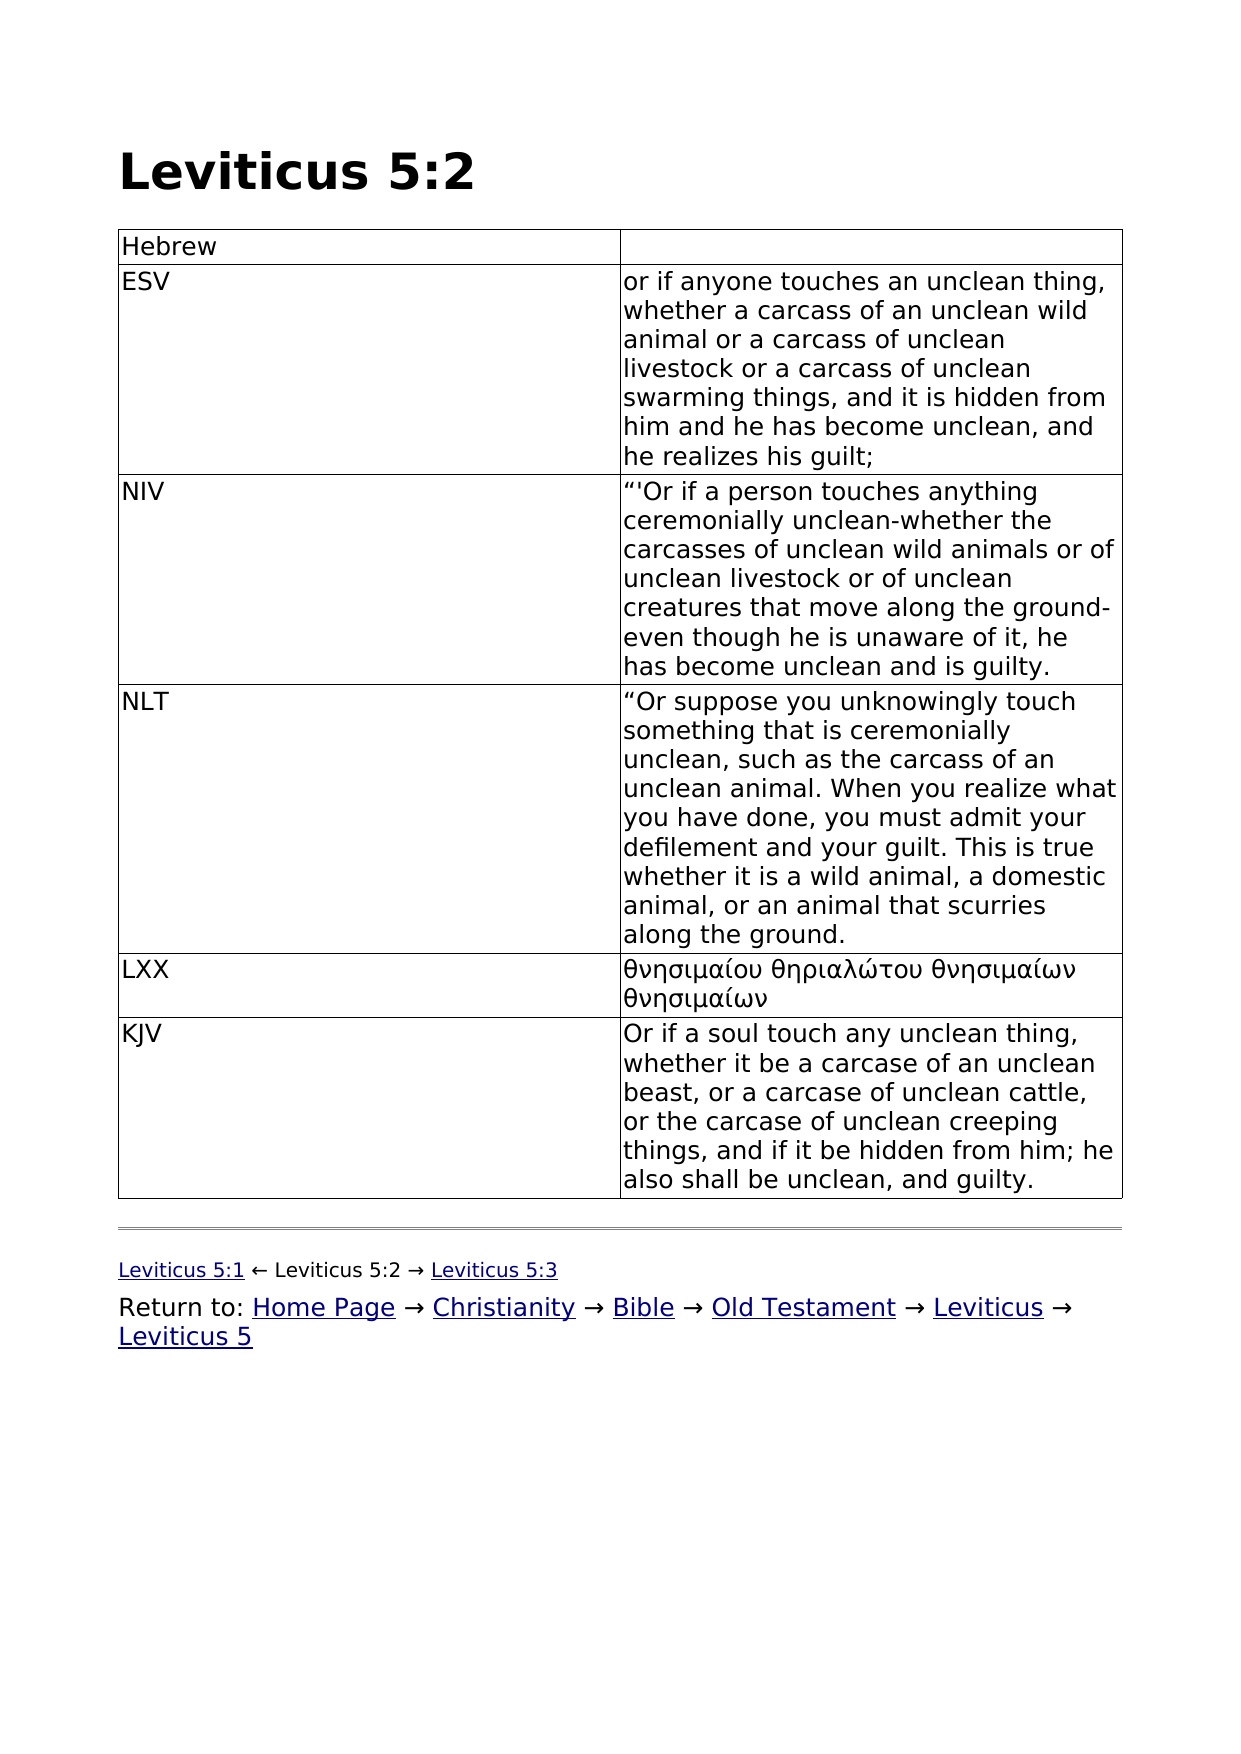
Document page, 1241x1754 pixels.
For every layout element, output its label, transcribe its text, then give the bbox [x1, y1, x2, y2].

table_cell or if anyone touches an unclean thing, whether a carcass of an unclean wild animal or a carcass of unclean livestock or a carcass of unclean swarming things, and it is hidden from him and he has become unclean, and he realizes his guilt; [621, 265, 1122, 474]
text Return to: Home Page → Christianity → Bible → Old Testament → Leviticus → Leviticus 5 [118, 1293, 1122, 1351]
table_cell θνησιμαίου θηριαλώτου θνησιμαίων θνησιμαίων [621, 954, 1122, 1017]
table_cell NLT [119, 685, 620, 952]
table_cell KJV [119, 1018, 620, 1198]
table_header [621, 230, 1122, 264]
table_cell LXX [119, 954, 620, 1017]
table_cell ESV [119, 265, 620, 474]
table_cell “'Or if a person touches anything ceremonially unclean-whether the carcasses of unclean wild animals or of unclean livestock or of unclean creatures that move along the ground-even though he is unaware of it, he has become unclean and is guilty. [621, 475, 1122, 684]
table_cell Or if a soul touch any unclean thing, whether it be a carcase of an unclean beast, or a carcase of unclean cattle, or the carcase of unclean creeping things, and if it be hidden from him; he also shall be unclean, and guilty. [621, 1018, 1122, 1198]
table_cell NIV [119, 475, 620, 684]
text Leviticus 5:1 ← Leviticus 5:2 → Leviticus 5:3 [118, 1259, 1122, 1293]
table_header Hebrew [119, 230, 620, 264]
table_cell “Or suppose you unknowingly touch something that is ceremonially unclean, such as the carcass of an unclean animal. When you realize what you have done, you must admit your defilement and your guilt. This is true whether it is a wild animal, a domestic animal, or an animal that scurries along the ground. [621, 685, 1122, 952]
subtitle Leviticus 5:2 [118, 143, 1122, 201]
